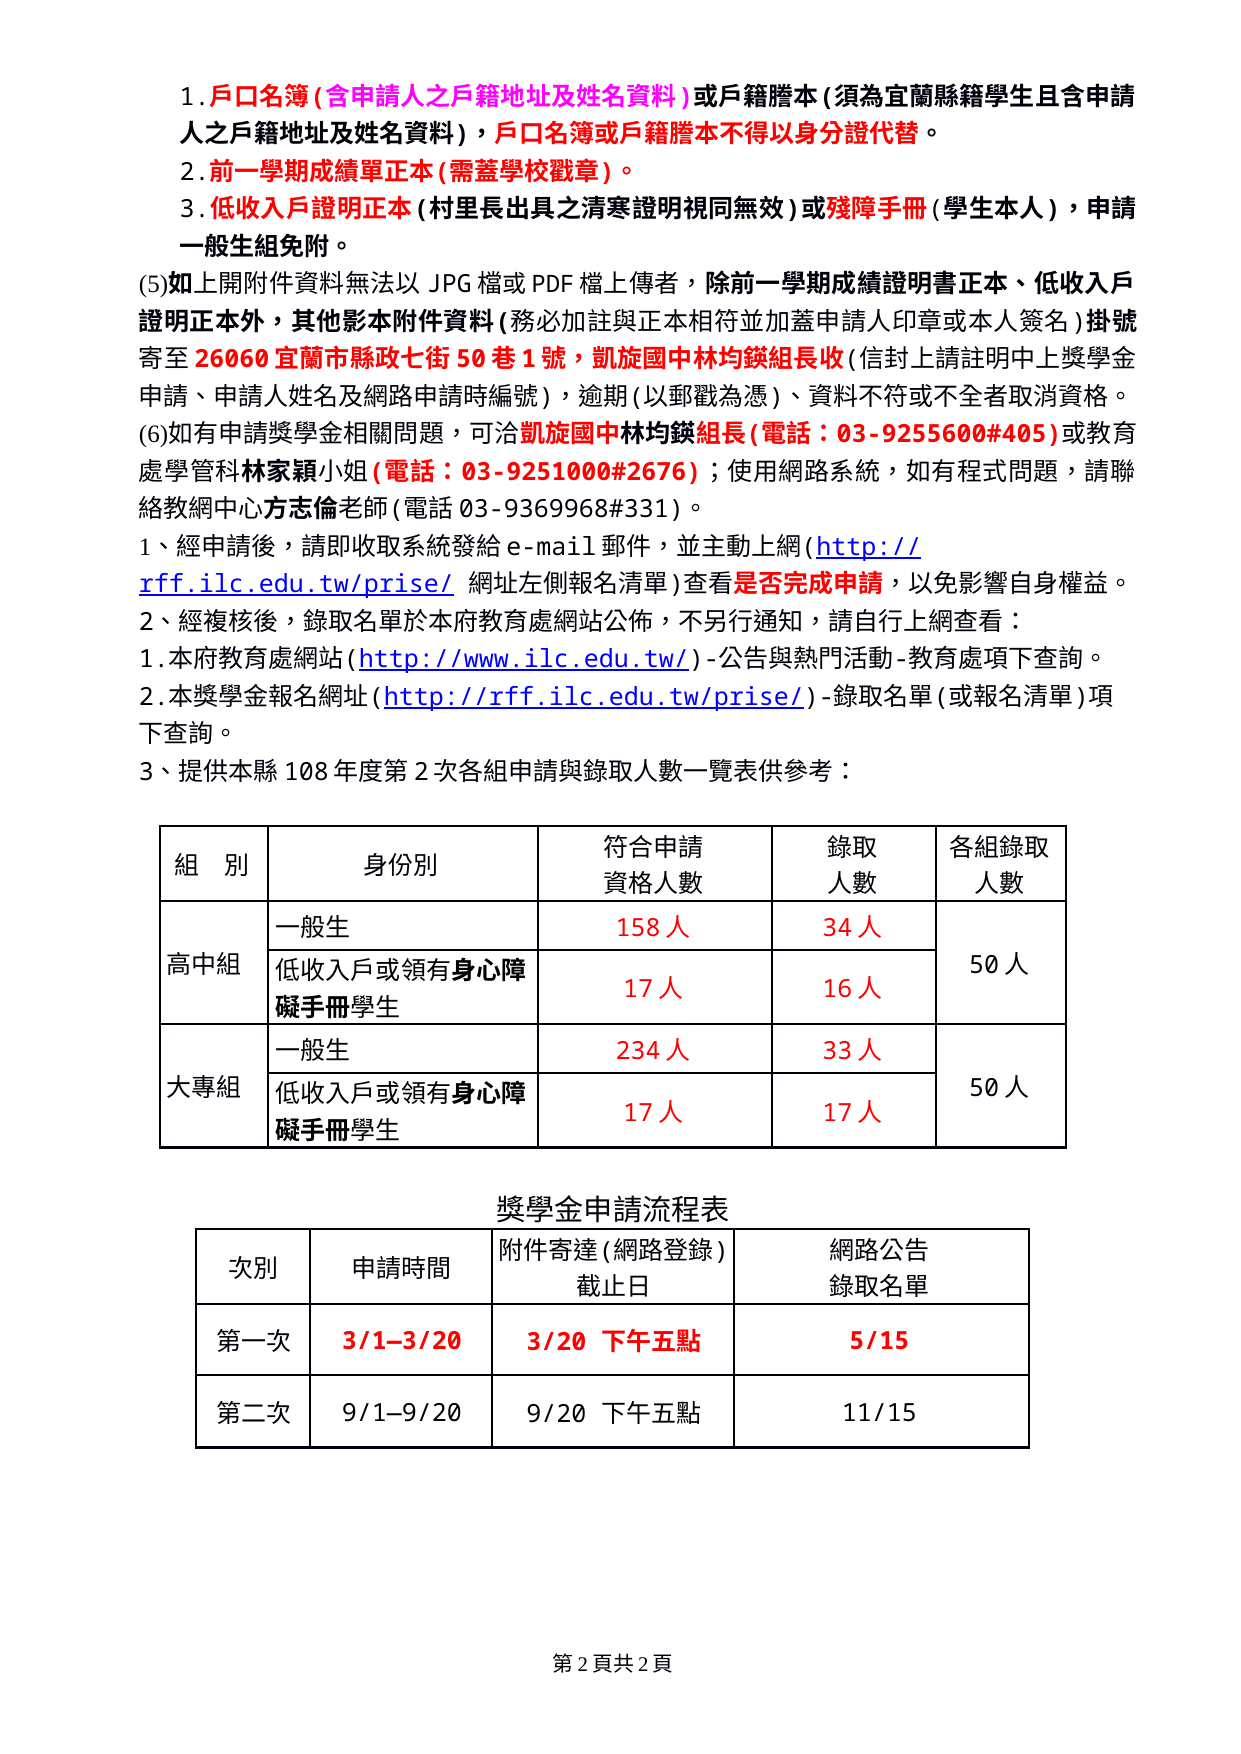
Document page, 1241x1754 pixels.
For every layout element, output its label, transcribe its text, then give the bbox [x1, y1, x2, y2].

table_cell 一般生 [269, 1025, 537, 1072]
table_header 組 別 [161, 827, 267, 899]
table_cell 50人 [937, 1025, 1065, 1146]
table_header 申請時間 [311, 1230, 491, 1303]
list 經複核後，錄取名單於本府教育處網站公佈，不另行通知，請自行上網查看： [139, 600, 1137, 637]
table_cell 17人 [773, 1074, 935, 1146]
text 1.戶口名簿(含申請人之戶籍地址及姓名資料)或戶籍謄本(須為宜蘭縣籍學生且含申請人之戶籍地址及姓名資料)，戶口名簿或戶籍謄本不得以身分證代替。 [179, 75, 1137, 150]
table_cell 3/1—3/20 [311, 1305, 491, 1374]
table_cell 5/15 [735, 1305, 1028, 1374]
table_header 身份別 [269, 827, 537, 899]
table_cell 158人 [539, 902, 771, 949]
table_cell 高中組 [161, 902, 267, 1023]
table_cell 大專組 [161, 1025, 267, 1146]
list 提供本縣108年度第2次各組申請與錄取人數一覽表供參考： [139, 750, 1137, 787]
table_header 各組錄取 人數 [937, 827, 1065, 899]
table_cell 34人 [773, 902, 935, 949]
text 2.本獎學金報名網址(http://rff.ilc.edu.tw/prise/)-錄取名單(或報名清單)項下查詢。 [139, 675, 1137, 750]
table_cell 9/1—9/20 [311, 1376, 491, 1446]
text 3.低收入戶證明正本(村里長出具之清寒證明視同無效)或殘障手冊(學生本人)，申請一般生組免附。 [179, 187, 1137, 262]
table_cell 3/20 下午五點 [493, 1305, 733, 1374]
table_cell 第一次 [197, 1305, 309, 1374]
table_header 網路公告 錄取名單 [735, 1230, 1028, 1303]
table_header 錄取 人數 [773, 827, 935, 899]
table_cell 9/20 下午五點 [493, 1376, 733, 1446]
table_cell 234人 [539, 1025, 771, 1072]
list 如有申請獎學金相關問題，可洽凱旋國中林均鍈組長(電話：03-9255600#405)或教育處學管科林家穎小姐(電話：03-9251000#2676)；使用網路系統，如有程式問題，請聯絡教網中心方志倫老師(電話03-9369968#331)。 [139, 412, 1137, 525]
table_cell 17人 [539, 1074, 771, 1146]
text 獎學金申請流程表 [89, 1186, 1137, 1228]
table_cell 33人 [773, 1025, 935, 1072]
table_cell 50人 [937, 902, 1065, 1023]
table_header 次別 [197, 1230, 309, 1303]
text 2.前一學期成績單正本(需蓋學校戳章)。 [179, 150, 1137, 187]
table_cell 16人 [773, 951, 935, 1023]
table_cell 一般生 [269, 902, 537, 949]
table_header 符合申請 資格人數 [539, 827, 771, 899]
table_cell 低收入戶或領有身心障礙手冊學生 [269, 951, 537, 1023]
table_cell 第二次 [197, 1376, 309, 1446]
table_header 附件寄達(網路登錄)截止日 [493, 1230, 733, 1303]
table_cell 17人 [539, 951, 771, 1023]
table_cell 11/15 [735, 1376, 1028, 1446]
list 經申請後，請即收取系統發給e-mail郵件，並主動上網(http://rff.ilc.edu.tw/prise/ 網址左側報名清單)查看是否完成申請，以免影響自身權益。 [139, 525, 1137, 600]
list 如上開附件資料無法以JPG檔或PDF檔上傳者，除前一學期成績證明書正本、低收入戶證明正本外，其他影本附件資料(務必加註與正本相符並加蓋申請人印章或本人簽名)掛號寄至26060宜蘭市縣政七街50巷1號，凱旋國中林均鍈組長收(信封上請註明中上獎學金申請、申請人姓名及網路申請時編號)，逾期(以郵戳為憑)、資料不符或不全者取消資格。 [139, 262, 1137, 412]
table_cell 低收入戶或領有身心障礙手冊學生 [269, 1074, 537, 1146]
text 1.本府教育處網站(http://www.ilc.edu.tw/)-公告與熱門活動-教育處項下查詢。 [139, 637, 1137, 675]
